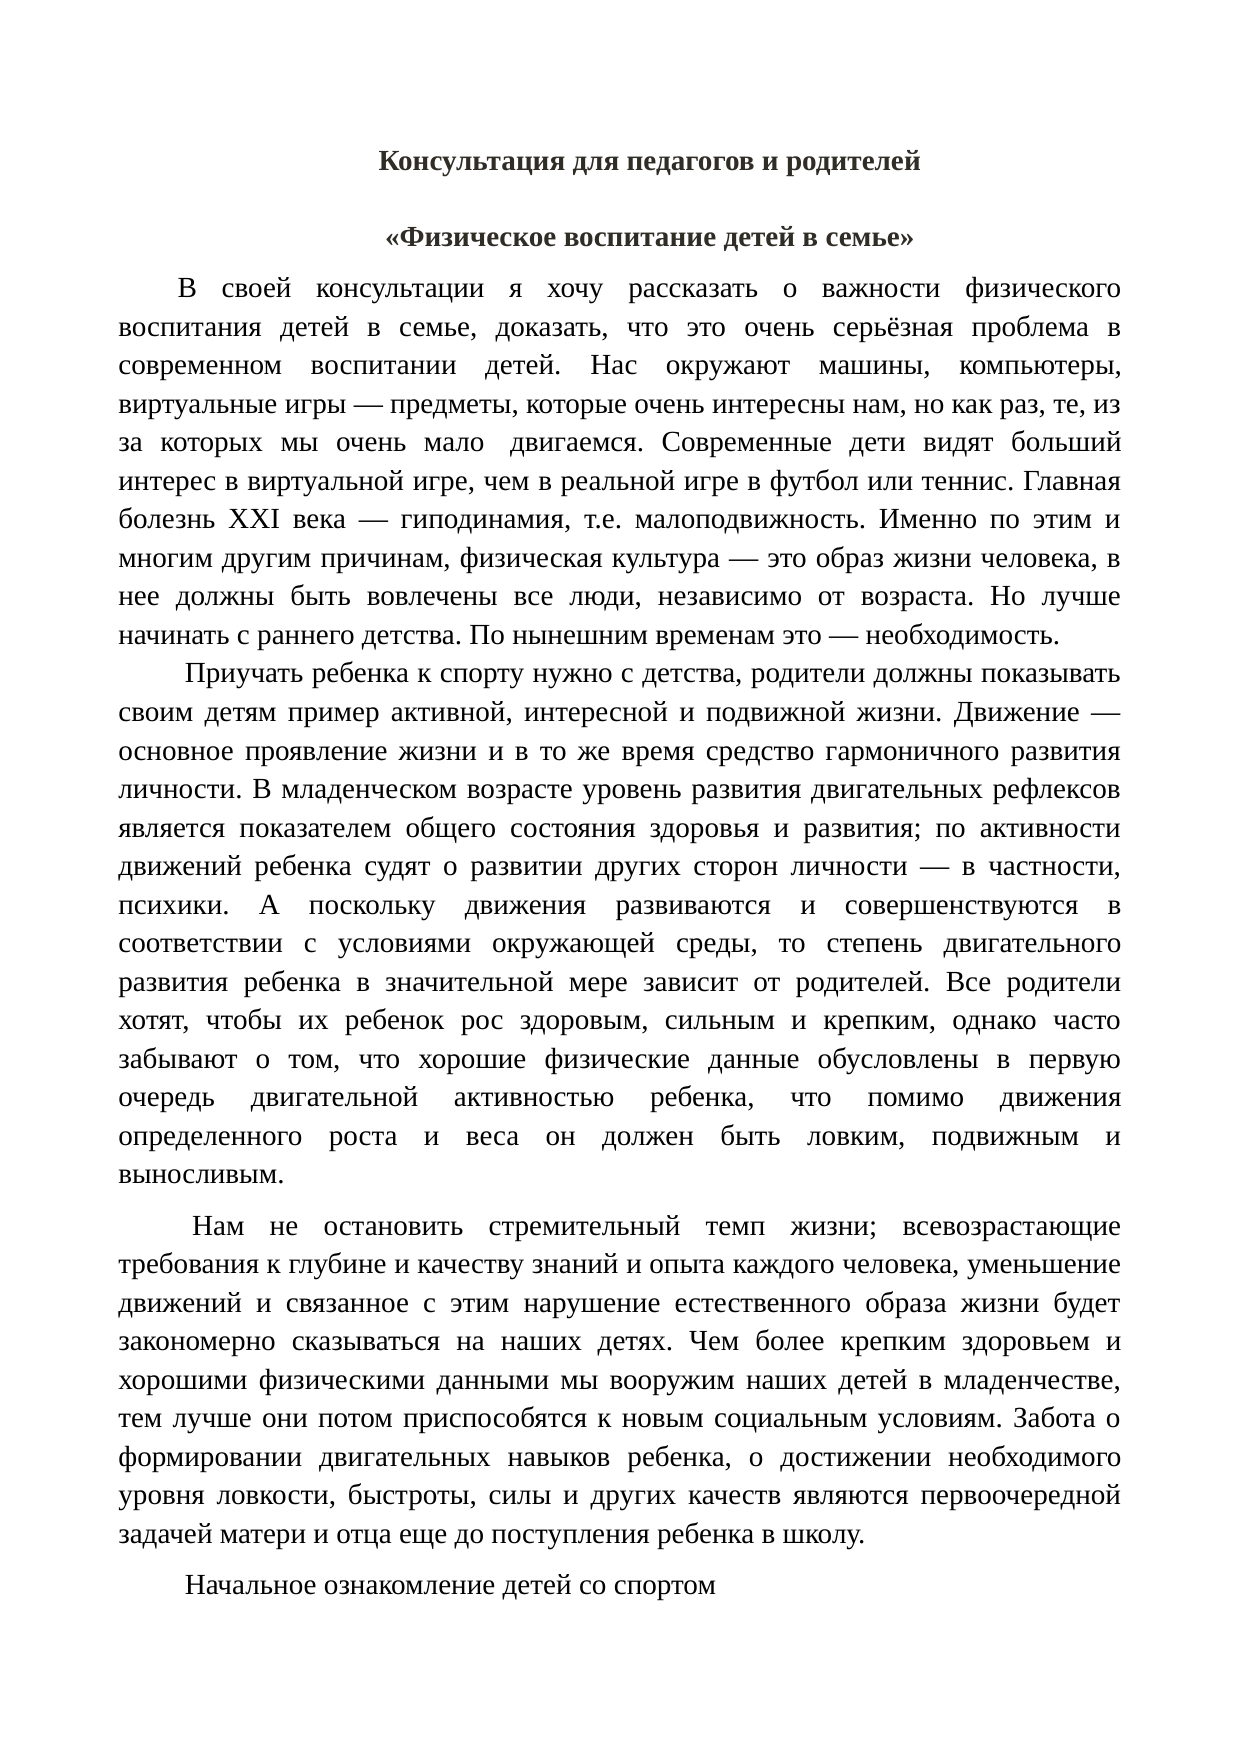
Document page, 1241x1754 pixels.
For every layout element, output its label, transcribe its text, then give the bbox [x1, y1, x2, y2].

subtitle Консультация для педагогов и родителей [118, 143, 1122, 177]
text Приучать ребенка к спорту нужно с детства, родители должны показывать своим детям пример активной, интересной и подвижной жизни. Движение — основное проявление жизни и в то же время средство гармоничного развития личности. В младенческом возрасте уровень развития двигательных рефлексов является показателем общего состояния здоровья и развития; по активности движений ребенка судят о развитии других сторон личности — в частности, психики. А поскольку движения развиваются и совершенствуются в соответствии с условиями окружающей среды, то степень двигательного развития ребенка в значительной мере зависит от родителей. Все родители хотят, чтобы их ребенок рос здоровым, сильным и крепким, однако часто забывают о том, что хорошие физические данные обусловлены в первую очередь двигательной активностью ребенка, что помимо движения определенного роста и веса он должен быть ловким, подвижным и выносливым. [118, 656, 1122, 1190]
text Нам не остановить стремительный темп жизни; всевозрастающие требования к глубине и качеству знаний и опыта каждого человека, уменьшение движений и связанное с этим нарушение естественного образа жизни будет закономерно сказываться на наших детях. Чем более крепким здоровьем и хорошими физическими данными мы вооружим наших детей в младенчестве, тем лучше они потом приспособятся к новым социальным условиям. Забота о формировании двигательных навыков ребенка, о достижении необходимого уровня ловкости, быстроты, силы и других качеств являются первоочередной задачей матери и отца еще до поступления ребенка в школу. [118, 1208, 1122, 1549]
text В своей консультации я хочу рассказать о важности физического воспитания детей в семье, доказать, что это очень серьёзная проблема в современном воспитании детей. Нас окружают машины, компьютеры, виртуальные игры — предметы, которые очень интересны нам, но как раз, те, из за которых мы очень мало двигаемся. Современные дети видят больший интерес в виртуальной игре, чем в реальной игре в футбол или теннис. Главная болезнь ХХI века — гиподинамия, т.е. малоподвижность. Именно по этим и многим другим причинам, физическая культура — это образ жизни человека, в нее должны быть вовлечены все люди, независимо от возраста. Но лучше начинать с раннего детства. По нынешним временам это — необходимость. [118, 270, 1122, 651]
text Начальное ознакомление детей со спортом [118, 1567, 1122, 1601]
subtitle «Физическое воспитание детей в семье» [118, 219, 1122, 253]
